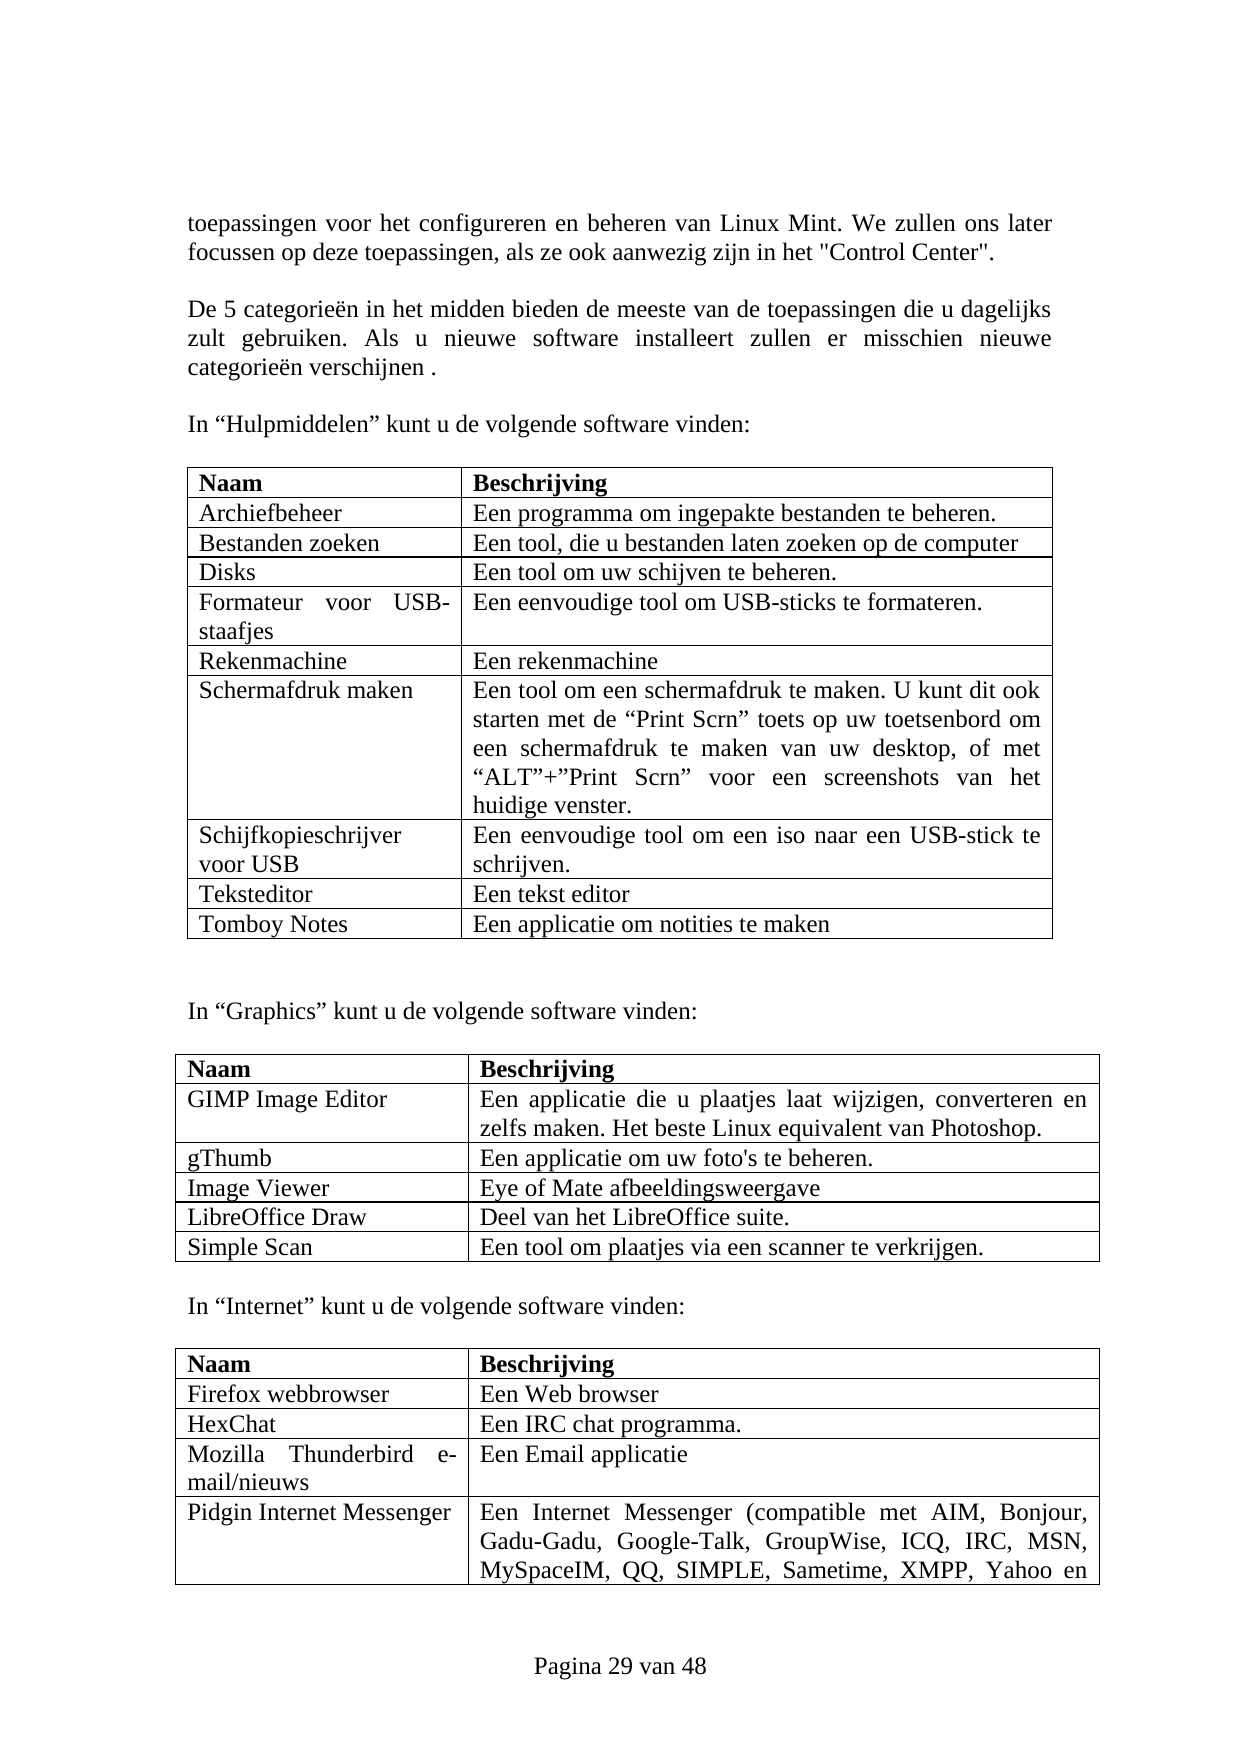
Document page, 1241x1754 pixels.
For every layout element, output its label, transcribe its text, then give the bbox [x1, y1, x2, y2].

table_cell Schijfkopieschrijver voor USB [188, 820, 461, 878]
table_cell Disks [188, 558, 461, 586]
table_cell gThumb [176, 1143, 468, 1172]
text toepassingen voor het configureren en beheren van Linux Mint. We zullen ons later focussen op deze toepassingen, als ze ook aanwezig zijn in het "Control Center". De 5 categorieën in het midden bieden de meeste van de toepassingen die u dagelijks zult gebruiken. Als u nieuwe software installeert zullen er misschien nieuwe categorieën verschijnen . [187, 208, 1053, 381]
table_header Beschrijving [462, 468, 1052, 497]
table_cell HexChat [176, 1409, 468, 1438]
table_cell Een IRC chat programma. [469, 1409, 1099, 1438]
table_cell GIMP Image Editor [176, 1084, 468, 1142]
table_cell Een tool om uw schijven te beheren. [462, 558, 1052, 586]
table_cell LibreOffice Draw [176, 1203, 468, 1231]
table_cell Formateur voor USB-staafjes [188, 587, 461, 645]
table_cell Mozilla Thunderbird e-mail/nieuws [176, 1439, 468, 1496]
table_header Naam [188, 468, 461, 497]
table_header Naam [176, 1349, 468, 1378]
table_cell Tomboy Notes [188, 909, 461, 937]
text In “Internet” kunt u de volgende software vinden: [187, 1291, 1053, 1319]
table_header Beschrijving [469, 1055, 1099, 1083]
table_cell Schermafdruk maken [188, 676, 461, 819]
table_cell Eye of Mate afbeeldingsweergave [469, 1173, 1099, 1201]
table_header Beschrijving [469, 1349, 1099, 1378]
table_cell Een rekenmachine [462, 646, 1052, 674]
table_cell Een tool om plaatjes via een scanner te verkrijgen. [469, 1232, 1099, 1261]
table_cell Een Web browser [469, 1379, 1099, 1408]
table_cell Een programma om ingepakte bestanden te beheren. [462, 498, 1052, 527]
table_cell Een applicatie om notities te maken [462, 909, 1052, 937]
table_cell Pidgin Internet Messenger [176, 1497, 468, 1583]
table_cell Een applicatie die u plaatjes laat wijzigen, converteren en zelfs maken. Het beste Linux equivalent van Photoshop. [469, 1084, 1099, 1142]
table_cell Een Email applicatie [469, 1439, 1099, 1496]
text In “Graphics” kunt u de volgende software vinden: [187, 996, 1053, 1025]
table_cell Bestanden zoeken [188, 528, 461, 556]
table_cell Een tool om een schermafdruk te maken. U kunt dit ook starten met de “Print Scrn” toets op uw toetsenbord om een schermafdruk te maken van uw desktop, of met “ALT”+”Print Scrn” voor een screenshots van het huidige venster. [462, 676, 1052, 819]
table_cell Een eenvoudige tool om USB-sticks te formateren. [462, 587, 1052, 645]
table_cell Een Internet Messenger (compatible met AIM, Bonjour, Gadu-Gadu, Google-Talk, GroupWise, ICQ, IRC, MSN, MySpaceIM, QQ, SIMPLE, Sametime, XMPP, Yahoo en [469, 1497, 1099, 1583]
text In “Hulpmiddelen” kunt u de volgende software vinden: [187, 409, 1053, 438]
table_cell Een tool, die u bestanden laten zoeken op de computer [462, 528, 1052, 556]
table_cell Een tekst editor [462, 879, 1052, 908]
table_cell Firefox webbrowser [176, 1379, 468, 1408]
table_cell Deel van het LibreOffice suite. [469, 1203, 1099, 1231]
table_cell Simple Scan [176, 1232, 468, 1261]
table_header Naam [176, 1055, 468, 1083]
table_cell Teksteditor [188, 879, 461, 908]
table_cell Image Viewer [176, 1173, 468, 1201]
table_cell Rekenmachine [188, 646, 461, 674]
table_cell Een eenvoudige tool om een iso naar een USB-stick te schrijven. [462, 820, 1052, 878]
table_cell Archiefbeheer [188, 498, 461, 527]
table_cell Een applicatie om uw foto's te beheren. [469, 1143, 1099, 1172]
